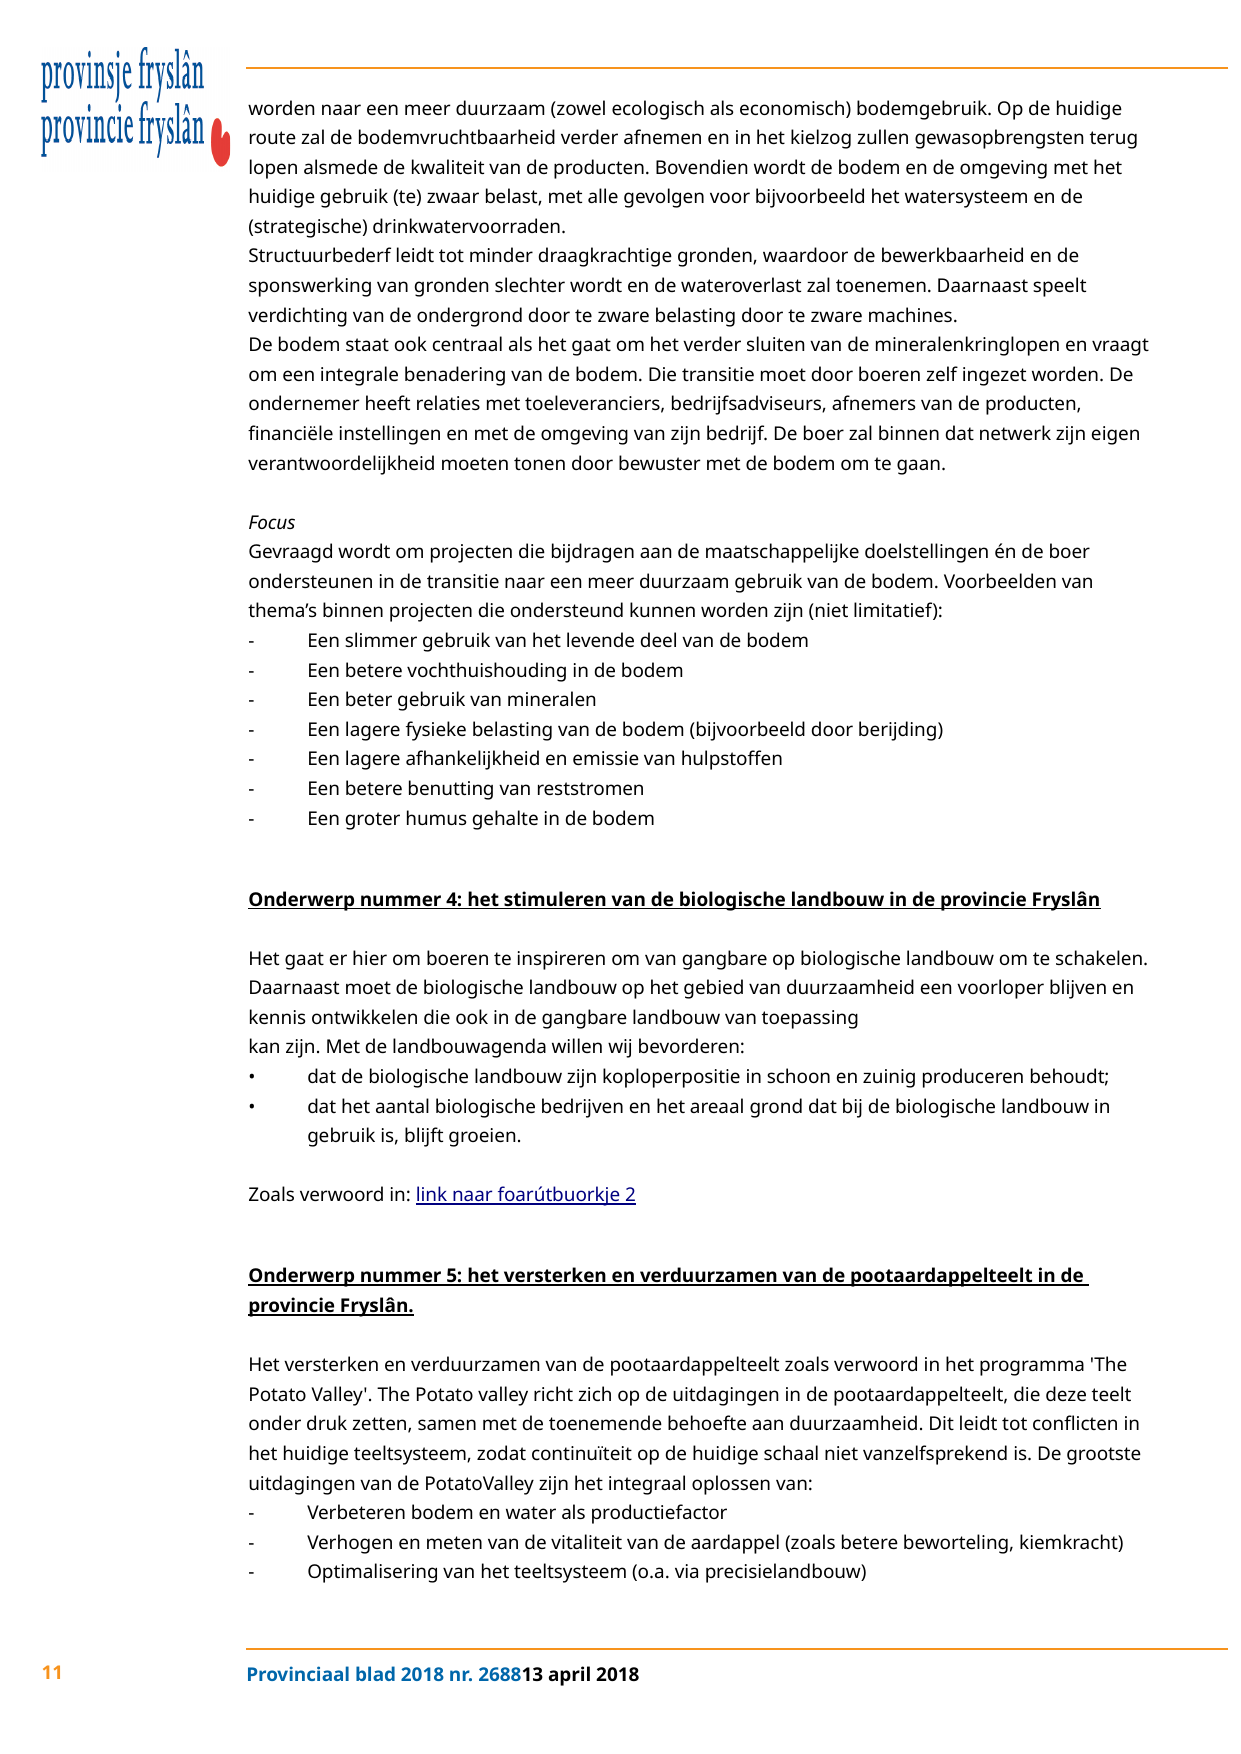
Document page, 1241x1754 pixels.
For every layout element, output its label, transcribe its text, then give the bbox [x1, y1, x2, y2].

table_cell Onderwerp nummer 5: het versterken en verduurzamen van de pootaardappelteelt in de provincie Fryslân. Het versterken en verduurzamen van de pootaardappelteelt zoals verwoord in het programma 'The Potato Valley'. The Potato valley richt zich op de uitdagingen in de pootaardappelteelt, die deze teelt onder druk zetten, samen met de toenemende behoefte aan duurzaamheid. Dit leidt tot conflicten in het huidige teeltsysteem, zodat continuïteit op de huidige schaal niet vanzelfsprekend is. De grootste uitdagingen van de PotatoValley zijn het integraal oplossen van: Verbeteren bodem en water als productiefactor Verhogen en meten van de vitaliteit van de aardappel (zoals betere beworteling, kiemkracht) Optimalisering van het teeltsysteem (o.a. via precisielandbouw) [248, 1263, 1152, 1584]
picture [41, 47, 231, 172]
table_cell Onderwerp nummer 4: het stimuleren van de biologische landbouw in de provincie Fryslân Het gaat er hier om boeren te inspireren om van gangbare op biologische landbouw om te schakelen. Daarnaast moet de biologische landbouw op het gebied van duurzaamheid een voorloper blijven en kennis ontwikkelen die ook in de gangbare landbouw van toepassing kan zijn. Met de landbouwagenda willen wij bevorderen: dat de biologische landbouw zijn koploperpositie in schoon en zuinig produceren behoudt; dat het aantal biologische bedrijven en het areaal grond dat bij de biologische landbouw in gebruik is, blijft groeien. Zoals verwoord in: link naar foarútbuorkje 2 [248, 886, 1152, 1237]
table_cell [248, 860, 1152, 886]
table_cell worden naar een meer duurzaam (zowel ecologisch als economisch) bodemgebruik. Op de huidige route zal de bodemvruchtbaarheid verder afnemen en in het kielzog zullen gewasopbrengsten terug lopen alsmede de kwaliteit van de producten. Bovendien wordt de bodem en de omgeving met het huidige gebruik (te) zwaar belast, met alle gevolgen voor bijvoorbeeld het watersysteem en de (strategische) drinkwatervoorraden. Structuurbederf leidt tot minder draagkrachtige gronden, waardoor de bewerkbaarheid en de sponswerking van gronden slechter wordt en de wateroverlast zal toenemen. Daarnaast speelt verdichting van de ondergrond door te zware belasting door te zware machines. De bodem staat ook centraal als het gaat om het verder sluiten van de mineralenkringlopen en vraagt om een integrale benadering van de bodem. Die transitie moet door boeren zelf ingezet worden. De ondernemer heeft relaties met toeleveranciers, bedrijfsadviseurs, afnemers van de producten, financiële instellingen en met de omgeving van zijn bedrijf. De boer zal binnen dat netwerk zijn eigen verantwoordelijkheid moeten tonen door bewuster met de bodem om te gaan. Focus Gevraagd wordt om projecten die bijdragen aan de maatschappelijke doelstellingen én de boer ondersteunen in de transitie naar een meer duurzaam gebruik van de bodem. Voorbeelden van thema’s binnen projecten die ondersteund kunnen worden zijn (niet limitatief): Een slimmer gebruik van het levende deel van de bodem Een betere vochthuishouding in de bodem Een beter gebruik van mineralen Een lagere fysieke belasting van de bodem (bijvoorbeeld door berijding) Een lagere afhankelijkheid en emissie van hulpstoffen Een betere benutting van reststromen Een groter humus gehalte in de bodem [248, 95, 1152, 860]
table_cell [248, 1237, 1152, 1263]
